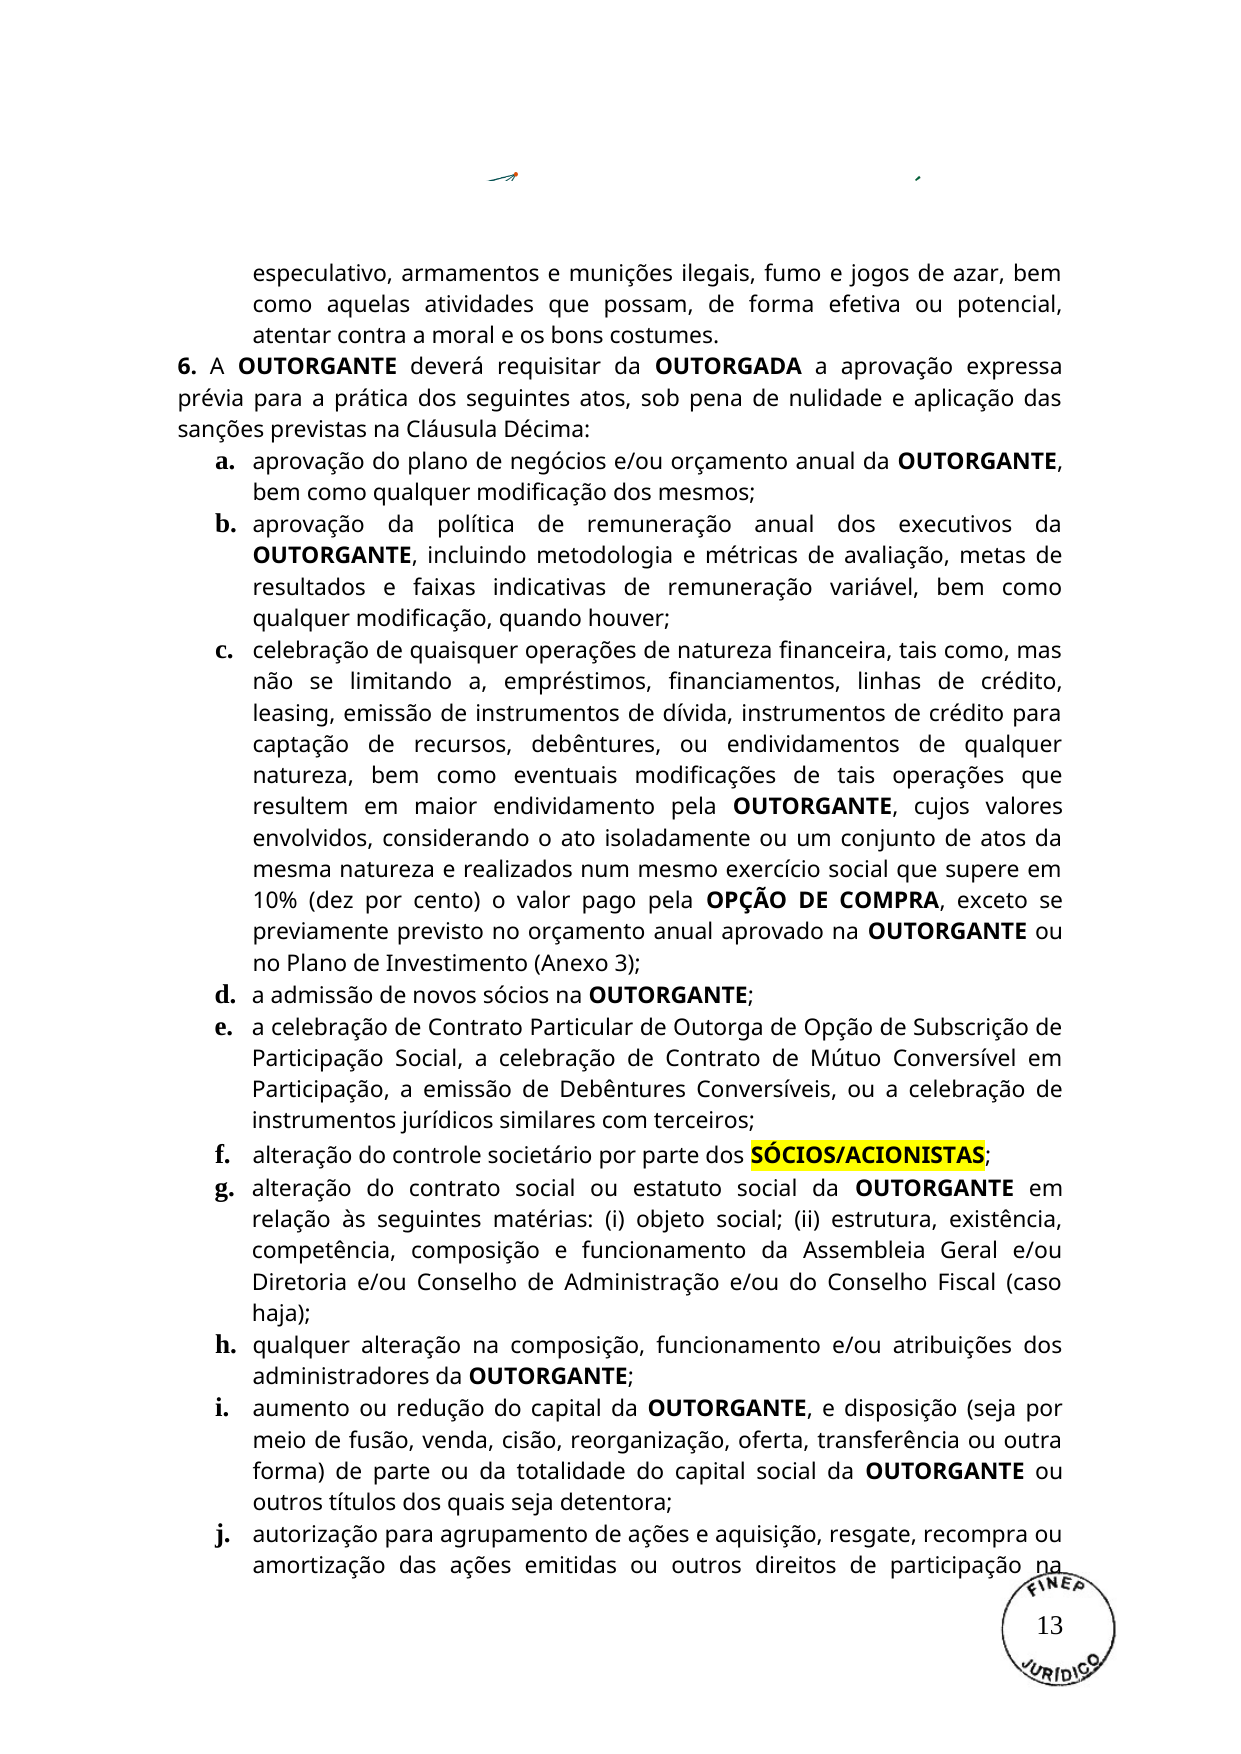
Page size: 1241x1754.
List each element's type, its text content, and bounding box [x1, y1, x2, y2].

list alteração do contrato social ou estatuto social da OUTORGANTE em relação às seguintes matérias: (i) objeto social; (ii) estrutura, existência, competência, composição e funcionamento da Assembleia Geral e/ou Diretoria e/ou Conselho de Administração e/ou do Conselho Fiscal (caso haja); [214, 1171, 1063, 1328]
text 6. A OUTORGANTE deverá requisitar da OUTORGADA a aprovação expressa prévia para a prática dos seguintes atos, sob pena de nulidade e aplicação das sanções previstas na Cláusula Décima: [177, 350, 1063, 444]
list aprovação do plano de negócios e/ou orçamento anual da OUTORGANTE, bem como qualquer modificação dos mesmos; [215, 444, 1063, 507]
list aprovação da política de remuneração anual dos executivos da OUTORGANTE, incluindo metodologia e métricas de avaliação, metas de resultados e faixas indicativas de remuneração variável, bem como qualquer modificação, quando houver; [215, 507, 1063, 633]
list qualquer alteração na composição, funcionamento e/ou atribuições dos administradores da OUTORGANTE; [215, 1328, 1063, 1391]
list autorização para agrupamento de ações e aquisição, resgate, recompra ou amortização das ações emitidas ou outros direitos de participação na [215, 1517, 1063, 1581]
list a admissão de novos sócios na OUTORGANTE; [214, 978, 1063, 1010]
list alteração do controle societário por parte dos SÓCIOS/ACIONISTAS; [215, 1136, 1063, 1171]
list a celebração de Contrato Particular de Outorga de Opção de Subscrição de Participação Social, a celebração de Contrato de Mútuo Conversível em Participação, a emissão de Debêntures Conversíveis, ou a celebração de instrumentos jurídicos similares com terceiros; [214, 1010, 1063, 1136]
list especulativo, armamentos e munições ilegais, fumo e jogos de azar, bem como aquelas atividades que possam, de forma efetiva ou potencial, atentar contra a moral e os bons costumes. [215, 256, 1063, 350]
list aumento ou redução do capital da OUTORGANTE, e disposição (seja por meio de fusão, venda, cisão, reorganização, oferta, transferência ou outra forma) de parte ou da totalidade do capital social da OUTORGANTE ou outros títulos dos quais seja detentora; [215, 1391, 1063, 1517]
list celebração de quaisquer operações de natureza financeira, tais como, mas não se limitando a, empréstimos, financiamentos, linhas de crédito, leasing, emissão de instrumentos de dívida, instrumentos de crédito para captação de recursos, debêntures, ou endividamentos de qualquer natureza, bem como eventuais modificações de tais operações que resultem em maior endividamento pela OUTORGANTE, cujos valores envolvidos, considerando o ato isoladamente ou um conjunto de atos da mesma natureza e realizados num mesmo exercício social que supere em 10% (dez por cento) o valor pago pela OPÇÃO DE COMPRA, exceto se previamente previsto no orçamento anual aprovado na OUTORGANTE ou no Plano de Investimento (Anexo 3); [215, 633, 1063, 978]
